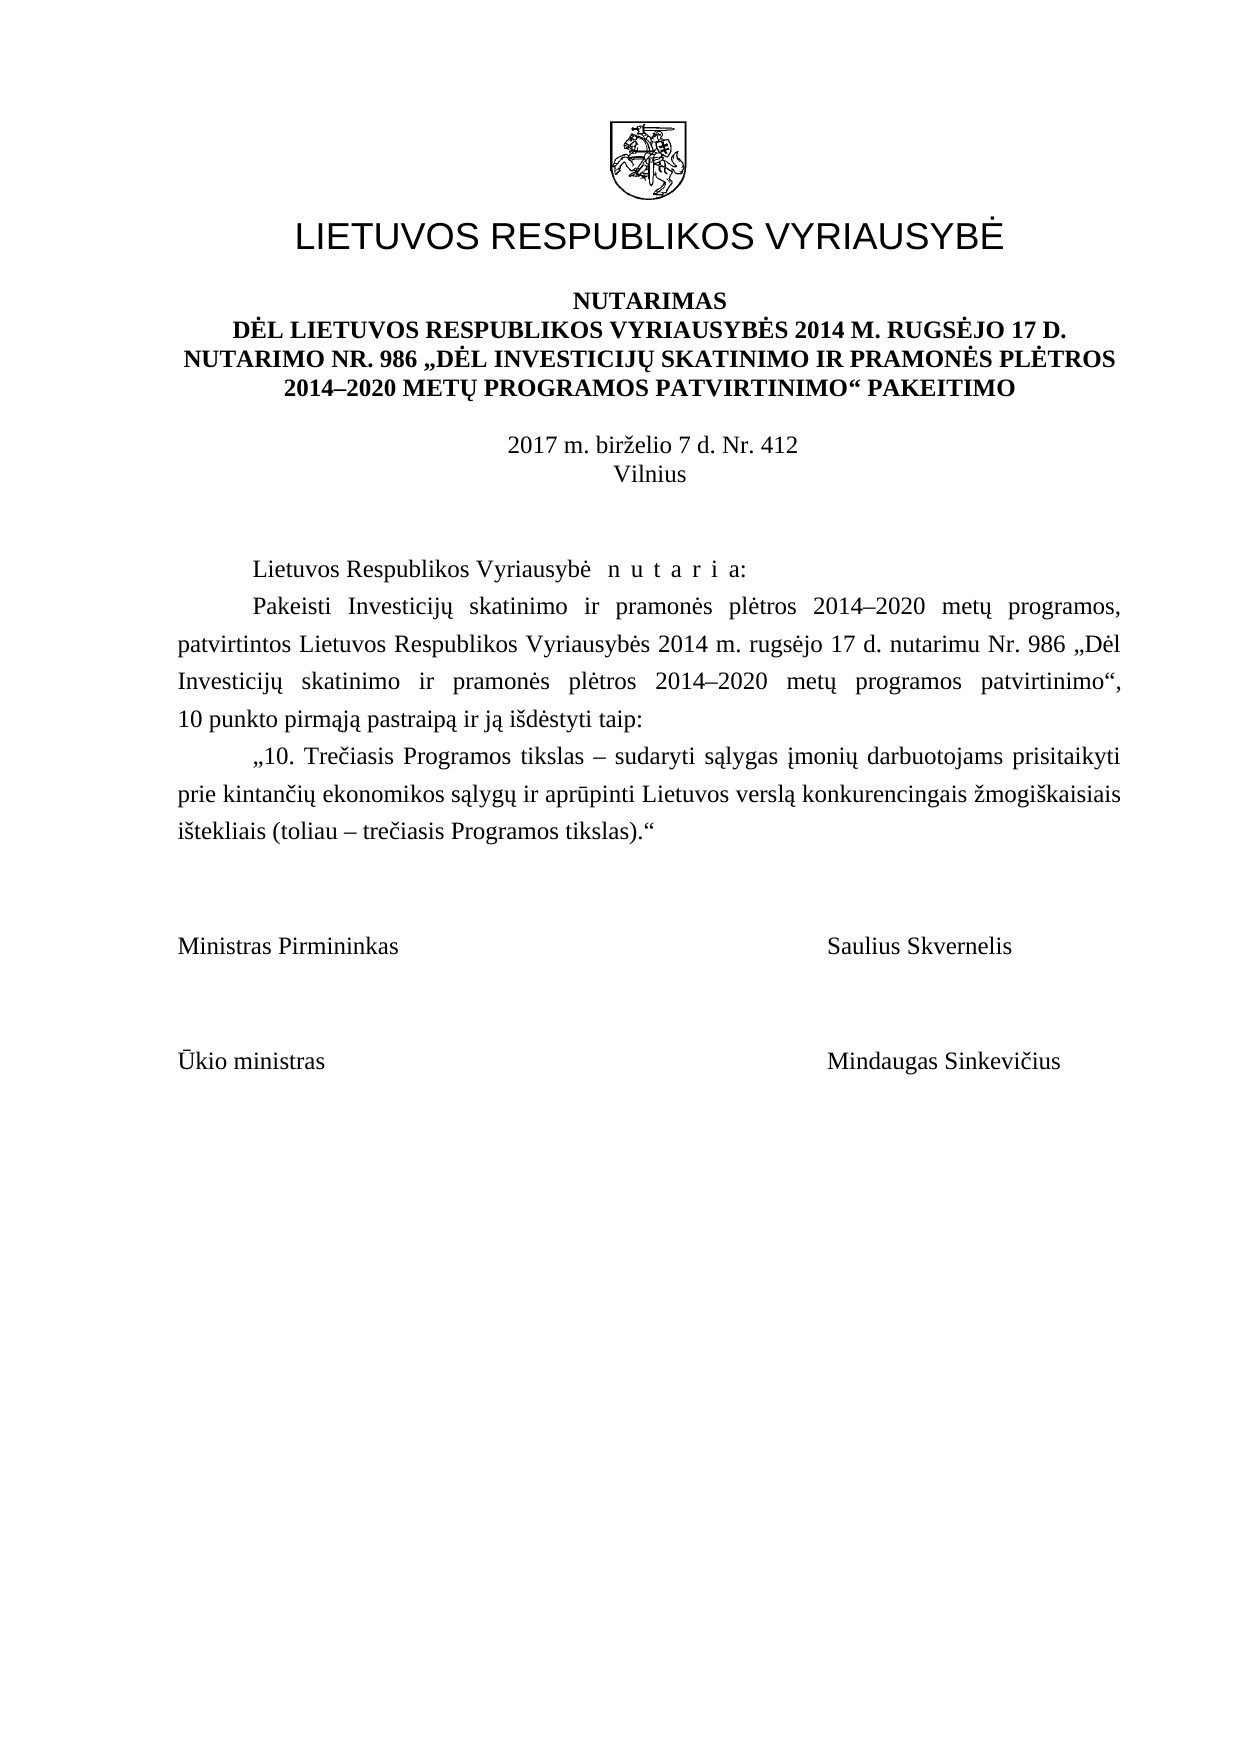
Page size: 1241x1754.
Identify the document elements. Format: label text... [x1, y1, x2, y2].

text Lietuvos Respublikos Vyriausybė nutaria: [177, 545, 1122, 583]
text Ministras Pirmininkas Saulius Skvernelis [177, 931, 1122, 960]
text Vilnius [177, 459, 1122, 488]
text nutarimas [177, 286, 1122, 315]
text „10. Trečiasis Programos tikslas – sudaryti sąlygas įmonių darbuotojams prisitaikyti prie kintančių ekonomikos sąlygų ir aprūpinti Lietuvos verslą konkurencingais žmogiškaisiais ištekliais (toliau – trečiasis Programos tikslas).“ [177, 733, 1122, 845]
text Pakeisti Investicijų skatinimo ir pramonės plėtros 2014–2020 metų programos, patvirtintos Lietuvos Respublikos Vyriausybės 2014 m. rugsėjo 17 d. nutarimu Nr. 986 „Dėl Investicijų skatinimo ir pramonės plėtros 2014–2020 metų programos patvirtinimo“, 10 punkto pirmąją pastraipą ir ją išdėstyti taip: [177, 583, 1122, 733]
text Ūkio ministras Mindaugas Sinkevičius [177, 1046, 1122, 1075]
text DĖL LIETUVOS RESPUBLIKOS VYRIAUSYBĖS 2014 M. RUGSĖJO 17 D. NUTARIMO NR. 986 „DĖL INVESTICIJŲ SKATINIMO IR PRAMONĖS PLĖTROS 2014–2020 METŲ PROGRAMOS PATVIRTINIMO“ PAKEITIMO [177, 315, 1122, 401]
text Lietuvos Respublikos Vyriausybė [177, 214, 1122, 258]
text 2017 m. birželio 7 d. Nr. 412 [177, 430, 1122, 459]
